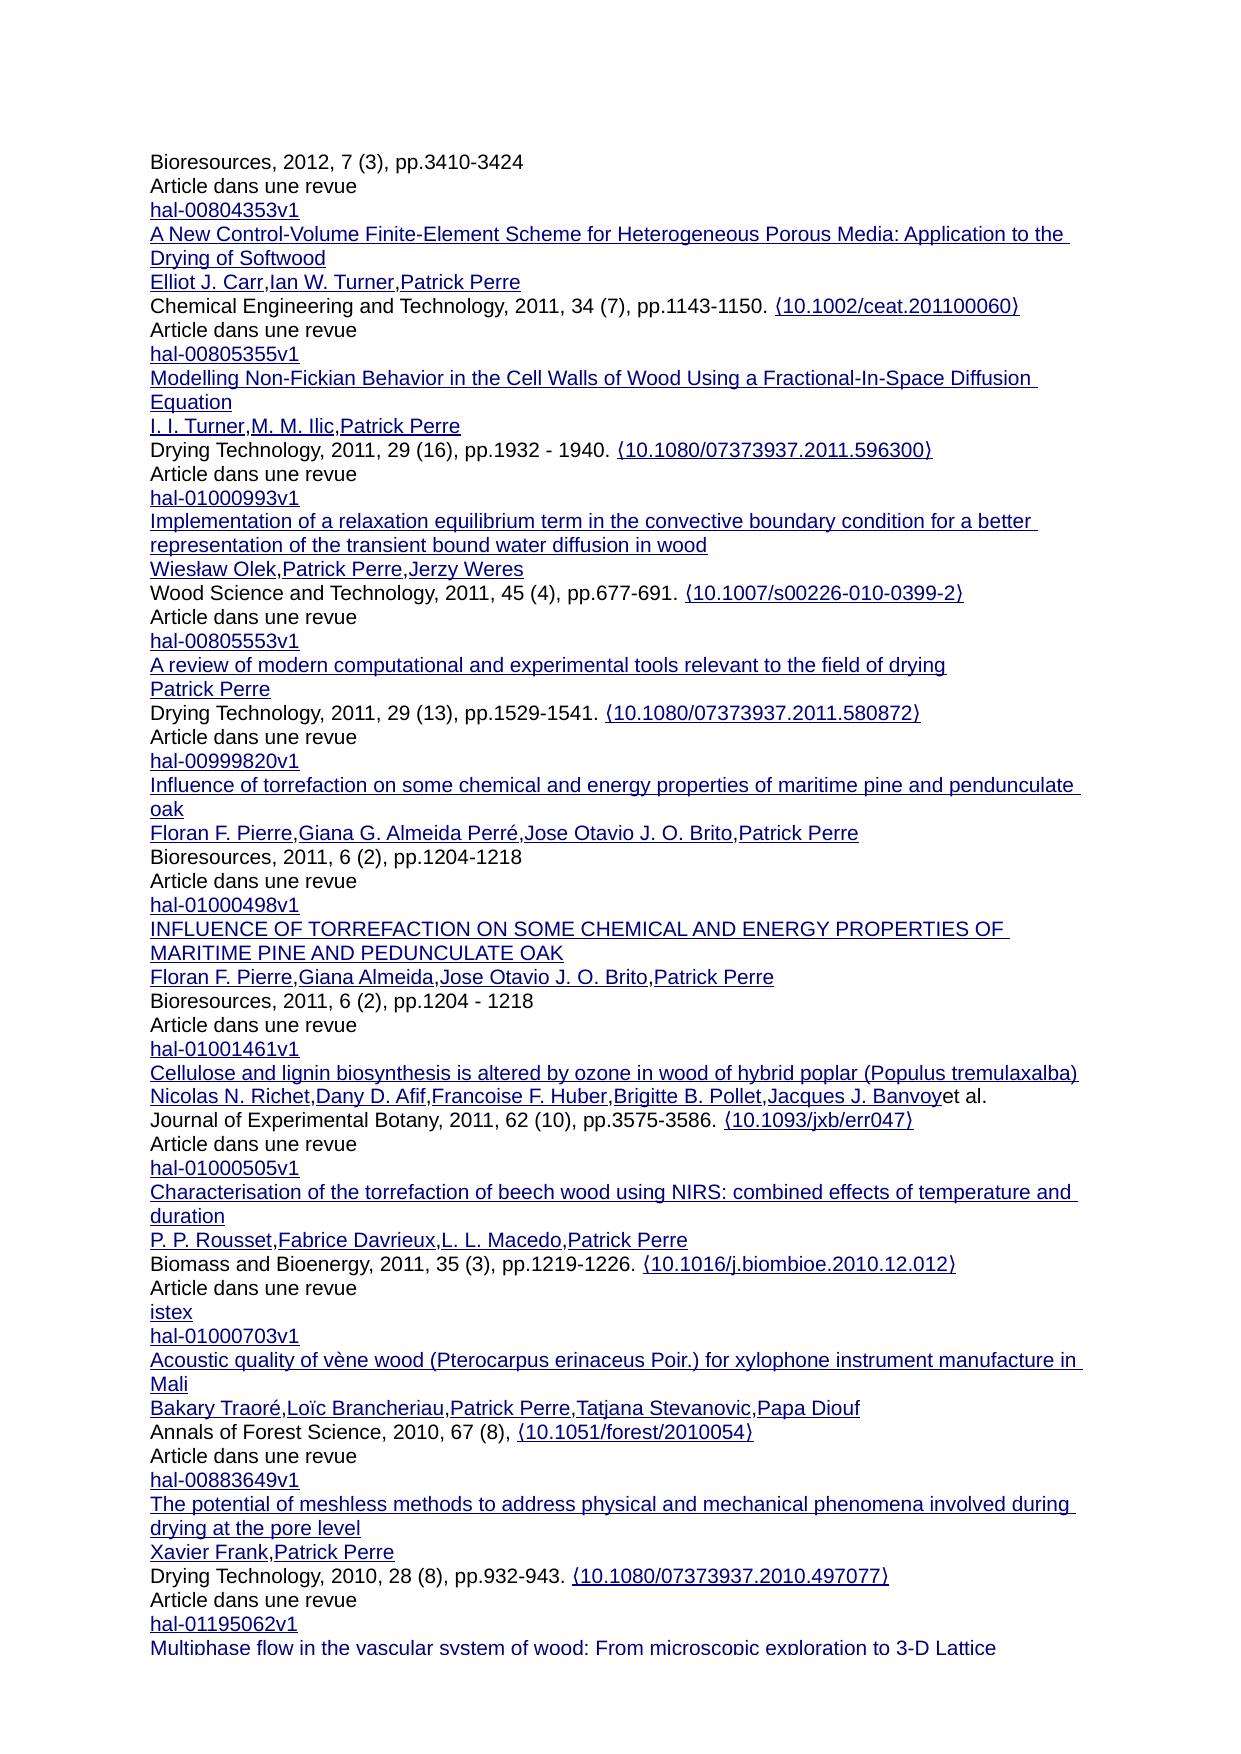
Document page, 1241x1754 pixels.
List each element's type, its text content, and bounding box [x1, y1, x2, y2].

table_cell Influence of torrefaction on some chemical and energy properties of maritime pine and pendunculate oak Floran F. Pierre,Giana G. Almeida Perré,Jose Otavio J. O. Brito,Patrick Perre Bioresources, 2011, 6 (2), pp.1204-1218 Article dans une revue hal-01000498v1 [150, 773, 1090, 917]
table_cell Cellulose and lignin biosynthesis is altered by ozone in wood of hybrid poplar (Populus tremulaxalba) Nicolas N. Richet,Dany D. Afif,Francoise F. Huber,Brigitte B. Pollet,Jacques J. Banvoyet al. Journal of Experimental Botany, 2011, 62 (10), pp.3575-3586. ⟨10.1093/jxb/err047⟩ Article dans une revue hal-01000505v1 [150, 1060, 1090, 1180]
table_cell Bioresources, 2012, 7 (3), pp.3410-3424 Article dans une revue hal-00804353v1 [150, 150, 1090, 222]
table_cell INFLUENCE OF TORREFACTION ON SOME CHEMICAL AND ENERGY PROPERTIES OF MARITIME PINE AND PEDUNCULATE OAK Floran F. Pierre,Giana Almeida,Jose Otavio J. O. Brito,Patrick Perre Bioresources, 2011, 6 (2), pp.1204 - 1218 Article dans une revue hal-01001461v1 [150, 917, 1090, 1060]
table_cell A review of modern computational and experimental tools relevant to the field of drying Patrick Perre Drying Technology, 2011, 29 (13), pp.1529-1541. ⟨10.1080/07373937.2011.580872⟩ Article dans une revue hal-00999820v1 [150, 653, 1090, 773]
table_cell A New Control-Volume Finite-Element Scheme for Heterogeneous Porous Media: Application to the Drying of Softwood Elliot J. Carr,Ian W. Turner,Patrick Perre Chemical Engineering and Technology, 2011, 34 (7), pp.1143-1150. ⟨10.1002/ceat.201100060⟩ Article dans une revue hal-00805355v1 [150, 222, 1090, 366]
table_cell Implementation of a relaxation equilibrium term in the convective boundary condition for a better representation of the transient bound water diffusion in wood Wiesław Olek,Patrick Perre,Jerzy Weres Wood Science and Technology, 2011, 45 (4), pp.677-691. ⟨10.1007/s00226-010-0399-2⟩ Article dans une revue hal-00805553v1 [150, 509, 1090, 653]
table_cell Modelling Non-Fickian Behavior in the Cell Walls of Wood Using a Fractional-In-Space Diffusion Equation I. I. Turner,M. M. Ilic,Patrick Perre Drying Technology, 2011, 29 (16), pp.1932 - 1940. ⟨10.1080/07373937.2011.596300⟩ Article dans une revue hal-01000993v1 [150, 366, 1090, 509]
table_cell Characterisation of the torrefaction of beech wood using NIRS: combined effects of temperature and duration P. P. Rousset,Fabrice Davrieux,L. L. Macedo,Patrick Perre Biomass and Bioenergy, 2011, 35 (3), pp.1219-1226. ⟨10.1016/j.biombioe.2010.12.012⟩ Article dans une revue istex hal-01000703v1 [150, 1180, 1090, 1348]
table_cell The potential of meshless methods to address physical and mechanical phenomena involved during drying at the pore level Xavier Frank,Patrick Perre Drying Technology, 2010, 28 (8), pp.932-943. ⟨10.1080/07373937.2010.497077⟩ Article dans une revue hal-01195062v1 [150, 1492, 1090, 1635]
table_cell Multiphase flow in the vascular system of wood: From microscopic exploration to 3-D Lattice [150, 1635, 1090, 1655]
table_cell Acoustic quality of vène wood (Pterocarpus erinaceus Poir.) for xylophone instrument manufacture in Mali Bakary Traoré,Loïc Brancheriau,Patrick Perre,Tatjana Stevanovic,Papa Diouf Annals of Forest Science, 2010, 67 (8), ⟨10.1051/forest/2010054⟩ Article dans une revue hal-00883649v1 [150, 1348, 1090, 1492]
